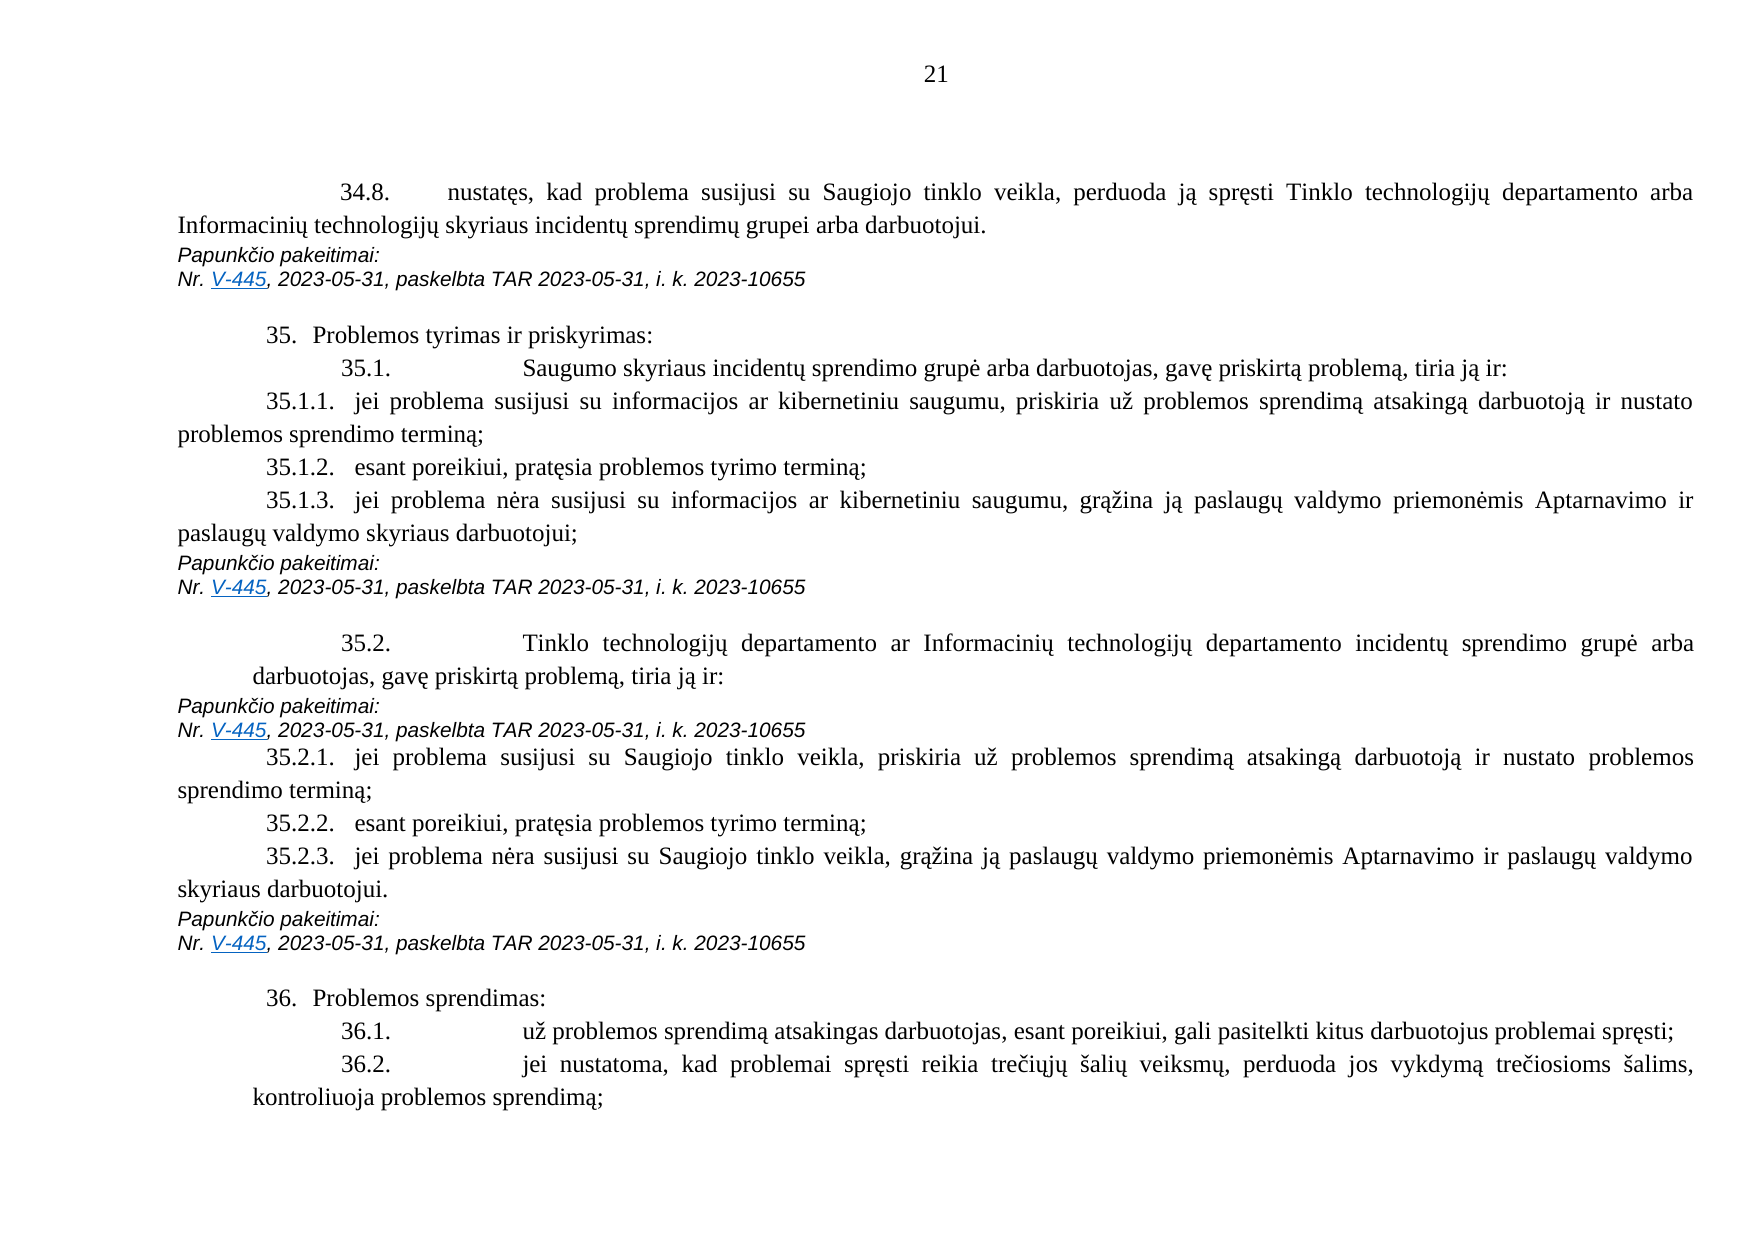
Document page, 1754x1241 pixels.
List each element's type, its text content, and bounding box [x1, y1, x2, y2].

text Nr. V-445, 2023-05-31, paskelbta TAR 2023-05-31, i. k. 2023-10655 [177, 267, 1695, 291]
text 36. Problemos sprendimas: [177, 983, 1695, 1012]
text Nr. V-445, 2023-05-31, paskelbta TAR 2023-05-31, i. k. 2023-10655 [177, 718, 1695, 742]
text 35.1. Saugumo skyriaus incidentų sprendimo grupė arba darbuotojas, gavę priskirtą problemą, tiria ją ir: [252, 353, 1695, 382]
text Nr. V-445, 2023-05-31, paskelbta TAR 2023-05-31, i. k. 2023-10655 [177, 931, 1695, 955]
text 34.8. nustatęs, kad problema susijusi su Saugiojo tinklo veikla, perduoda ją spręsti Tinklo technologijų departamento arba Informacinių technologijų skyriaus incidentų sprendimų grupei arba darbuotojui. [177, 177, 1695, 239]
text Papunkčio pakeitimai: [177, 907, 1695, 931]
text 35.2. Tinklo technologijų departamento ar Informacinių technologijų departamento incidentų sprendimo grupė arba darbuotojas, gavę priskirtą problemą, tiria ją ir: [252, 628, 1695, 689]
text 35.1.2. esant poreikiui, pratęsia problemos tyrimo terminą; [177, 452, 1695, 481]
text Papunkčio pakeitimai: [177, 694, 1695, 718]
text 36.1. už problemos sprendimą atsakingas darbuotojas, esant poreikiui, gali pasitelkti kitus darbuotojus problemai spręsti; [252, 1016, 1695, 1045]
text 35.1.3. jei problema nėra susijusi su informacijos ar kibernetiniu saugumu, grąžina ją paslaugų valdymo priemonėmis Aptarnavimo ir paslaugų valdymo skyriaus darbuotojui; [177, 485, 1695, 547]
text 35.2.3. jei problema nėra susijusi su Saugiojo tinklo veikla, grąžina ją paslaugų valdymo priemonėmis Aptarnavimo ir paslaugų valdymo skyriaus darbuotojui. [177, 841, 1695, 902]
text Papunkčio pakeitimai: [177, 243, 1695, 267]
text 35.1.1. jei problema susijusi su informacijos ar kibernetiniu saugumu, priskiria už problemos sprendimą atsakingą darbuotoją ir nustato problemos sprendimo terminą; [177, 386, 1695, 448]
text Nr. V-445, 2023-05-31, paskelbta TAR 2023-05-31, i. k. 2023-10655 [177, 575, 1695, 599]
text 35.2.1. jei problema susijusi su Saugiojo tinklo veikla, priskiria už problemos sprendimą atsakingą darbuotoją ir nustato problemos sprendimo terminą; [177, 742, 1695, 803]
text Papunkčio pakeitimai: [177, 551, 1695, 575]
text 35.2.2. esant poreikiui, pratęsia problemos tyrimo terminą; [177, 808, 1695, 836]
text 36.2. jei nustatoma, kad problemai spręsti reikia trečiųjų šalių veiksmų, perduoda jos vykdymą trečiosioms šalims, kontroliuoja problemos sprendimą; [252, 1049, 1695, 1111]
text 35. Problemos tyrimas ir priskyrimas: [177, 320, 1695, 349]
